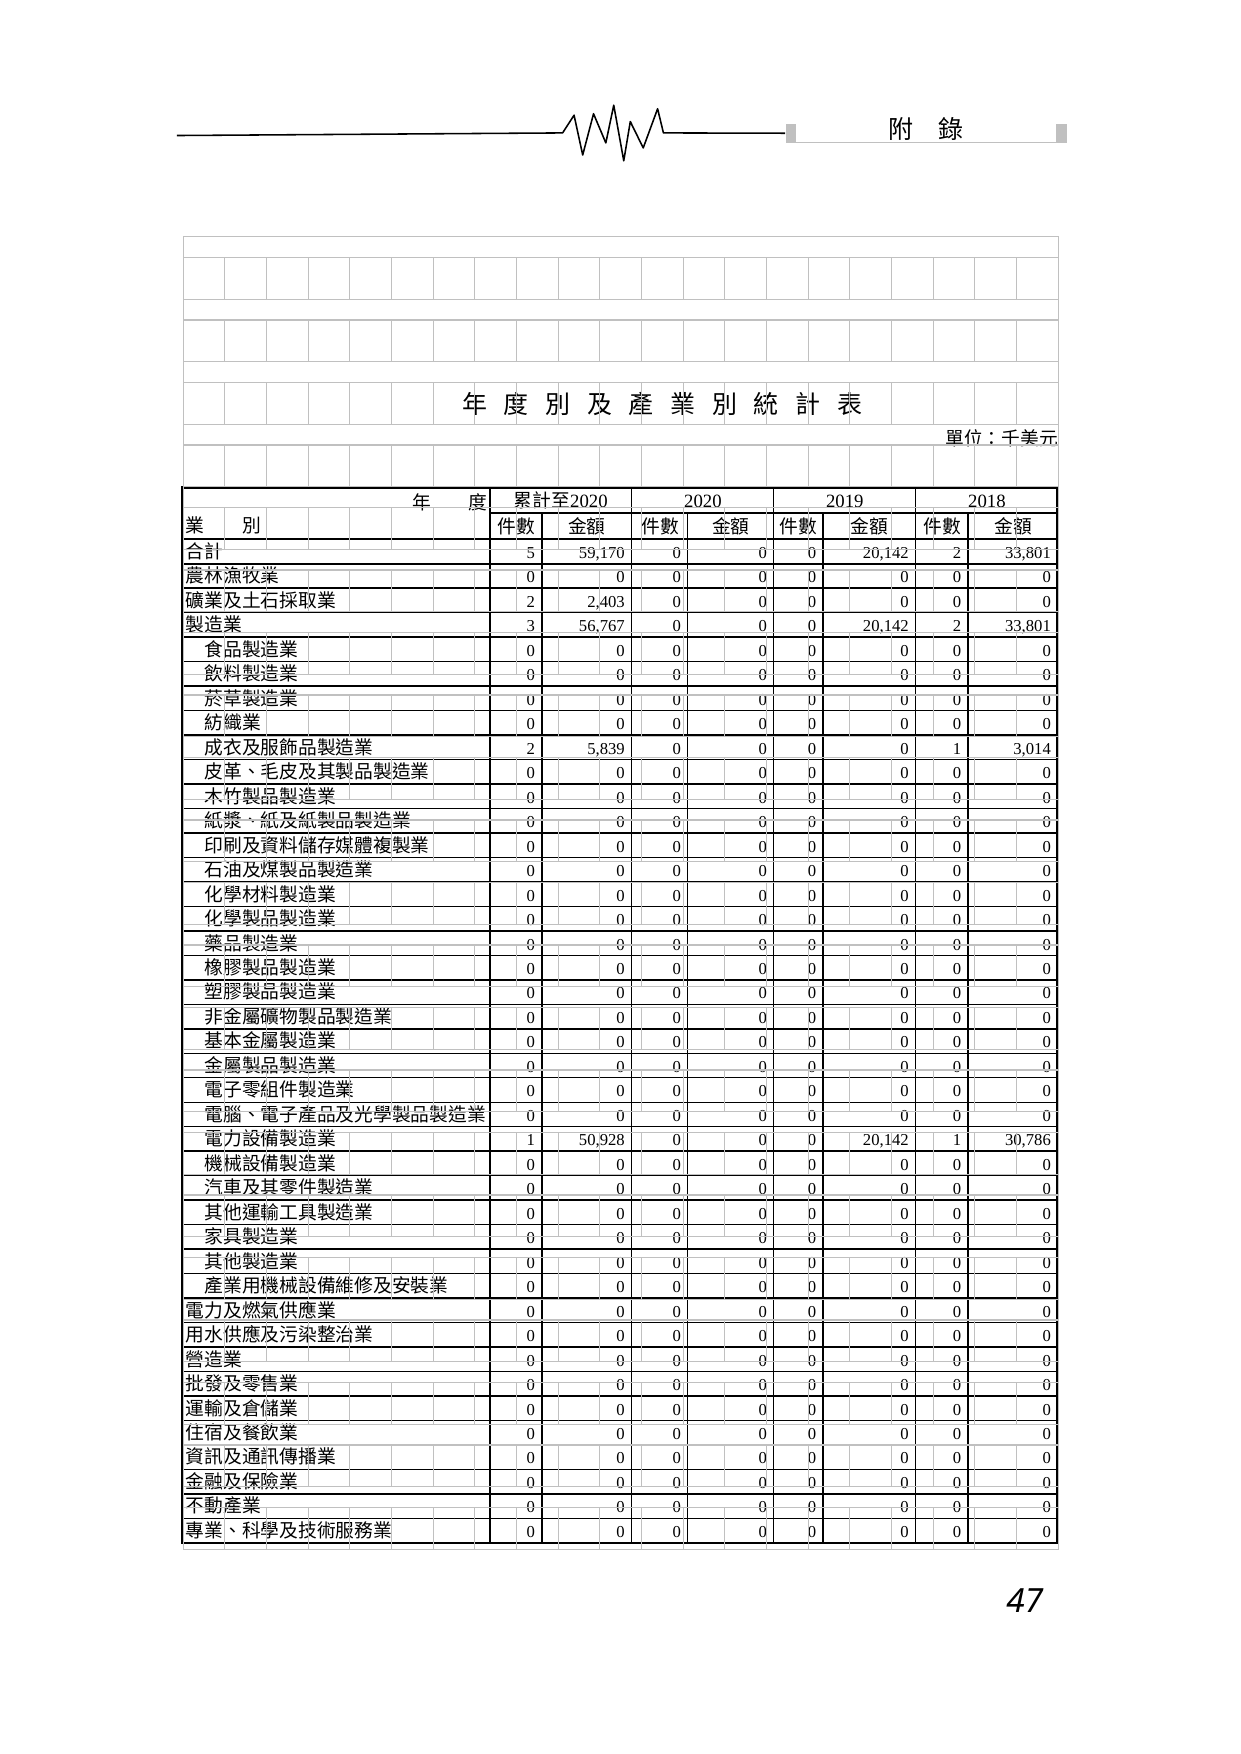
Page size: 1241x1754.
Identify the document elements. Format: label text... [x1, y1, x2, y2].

table_cell [975, 589, 1016, 611]
table_cell [850, 1030, 891, 1049]
table_cell 0 [600, 1519, 631, 1542]
table_cell 件數 [809, 514, 822, 538]
table_cell 0 [543, 1300, 631, 1319]
table_cell [824, 907, 849, 924]
table_cell 批發及零售業 [225, 1383, 266, 1395]
table_cell [850, 1201, 891, 1224]
table_cell [559, 1078, 599, 1101]
table_cell 住宿及餐飲業 [184, 1425, 489, 1444]
table_cell 電腦、電子產品及光學製品製造業 [184, 1112, 489, 1126]
table_cell 0 [632, 1508, 641, 1517]
table_cell [491, 1133, 516, 1150]
table_cell 合計 [350, 540, 391, 549]
table_cell 化學材料製造業 [309, 883, 349, 906]
table_cell 資訊及通訊傳播業 [392, 1446, 433, 1468]
table_cell 電子零組件製造業 [434, 1078, 474, 1101]
table_cell 0 [916, 1425, 967, 1444]
text 年度別及產業別統計表 [975, 383, 1016, 424]
table_cell [688, 1133, 724, 1150]
table_cell [969, 907, 974, 924]
table_cell 電力及燃氣供應業 [184, 1300, 489, 1319]
table_cell 0 [517, 696, 541, 710]
table_cell 資訊及通訊傳播業 [267, 1446, 308, 1468]
table_cell 汽車及其零件製造業 [184, 1176, 489, 1194]
table_cell 塑膠製品製造業 [184, 987, 489, 1003]
table_cell [543, 956, 558, 979]
table_cell 專業、科學及技術服務業 [350, 1519, 391, 1542]
table_cell 0 [975, 821, 1016, 832]
table_cell 0 [809, 1008, 822, 1028]
table_cell [491, 1250, 541, 1257]
table_cell 33,801 [969, 613, 1056, 632]
table_cell 0 [774, 987, 822, 1003]
table_cell 0 [725, 1078, 766, 1101]
table_cell 0 [934, 662, 967, 674]
table_cell [688, 925, 773, 930]
table_cell [632, 1397, 641, 1419]
table_cell [969, 1446, 974, 1468]
text 年度別及產業別統計表 [184, 383, 224, 424]
table_cell 0 [934, 1323, 967, 1346]
table_cell 0 [632, 675, 687, 685]
table_cell 用水供應及污染整治業 [475, 1323, 489, 1346]
table_cell 0 [491, 675, 541, 685]
table_cell 非金屬礦物製品製造業 [392, 1008, 433, 1028]
table_cell 0 [632, 662, 641, 674]
table_cell 電腦、電子產品及光學製品製造業 [267, 1103, 308, 1111]
table_cell [559, 1030, 599, 1049]
table_cell 0 [725, 1446, 766, 1468]
table_cell 0 [916, 821, 933, 832]
table_cell 0 [688, 862, 773, 881]
table_cell [975, 1152, 1016, 1174]
table_cell 0 [1017, 1071, 1056, 1077]
table_cell [824, 696, 849, 710]
table_cell 0 [642, 1519, 683, 1542]
table_cell 藥品製造業 [184, 932, 489, 944]
table_cell 農林漁牧業 [184, 565, 489, 569]
table_cell 0 [975, 1508, 1016, 1517]
table_cell 紡織業 [350, 711, 391, 734]
table_cell 印刷及資料儲存媒體複製業 [475, 834, 489, 857]
table_cell 機械設備製造業 [267, 1152, 308, 1174]
table_cell 0 [809, 946, 822, 954]
table_cell [824, 1008, 849, 1028]
table_cell 0 [916, 1300, 967, 1319]
table_cell [916, 1201, 933, 1224]
table_cell 0 [916, 1372, 967, 1382]
table_cell [774, 638, 808, 661]
table_cell 0 [1017, 1383, 1056, 1395]
table_cell 飲料製造業 [184, 675, 489, 685]
table_cell [850, 1078, 891, 1101]
table_cell [916, 1030, 933, 1049]
table_cell 0 [543, 1237, 631, 1248]
table_cell 0 [916, 932, 967, 944]
table_cell 0 [543, 785, 558, 799]
table_cell 金融及保險業 [392, 1470, 433, 1486]
table_cell 菸草製造業 [434, 696, 474, 710]
table_cell [975, 907, 1016, 924]
text 年度別及產業別統計表 [350, 383, 391, 424]
table_cell 0 [916, 675, 967, 685]
table_cell [774, 981, 808, 986]
table_cell 0 [774, 1112, 822, 1126]
table_cell 皮革、毛皮及其製品製造業 [434, 760, 474, 783]
table_cell 0 [892, 662, 915, 674]
table_cell [491, 907, 516, 924]
table_cell 0 [642, 1078, 683, 1101]
table_cell 運輸及倉儲業 [434, 1397, 474, 1419]
table_cell 家具製造業 [184, 1225, 224, 1236]
table_cell [688, 760, 724, 783]
table_cell 0 [809, 834, 822, 857]
table_cell 農林漁牧業 [392, 571, 433, 587]
table_cell 0 [517, 1470, 541, 1486]
table_cell 木竹製品製造業 [309, 785, 349, 799]
table_cell 金額 [767, 514, 773, 538]
table_cell 礦業及土石採取業 [475, 589, 489, 611]
table_cell [632, 1250, 687, 1257]
table_cell 家具製造業 [434, 1225, 474, 1236]
table_cell 0 [892, 589, 915, 611]
table_cell 非金屬礦物製品製造業 [475, 1008, 489, 1028]
table_cell 礦業及土石採取業 [392, 589, 433, 611]
table_cell 0 [543, 1470, 558, 1486]
table_cell 礦業及土石採取業 [309, 589, 349, 611]
table_cell [543, 1008, 558, 1028]
table_cell 金額 [850, 514, 891, 538]
table_cell 電子零組件製造業 [225, 1078, 266, 1101]
table_cell [975, 1446, 1016, 1468]
table_cell 0 [969, 785, 974, 799]
table_cell 0 [632, 1487, 687, 1493]
table_header 年 度 業 別 [350, 508, 391, 538]
table_cell 0 [632, 932, 687, 944]
table_cell 0 [491, 1425, 541, 1444]
table_cell [392, 981, 433, 986]
table_cell [559, 981, 599, 986]
table_cell 橡膠製品製造業 [350, 956, 391, 979]
table_cell 0 [725, 1397, 766, 1419]
table_cell [559, 1152, 599, 1174]
table_cell 0 [642, 540, 683, 549]
table_cell [767, 1274, 773, 1297]
table_cell 營造業 [309, 1348, 349, 1361]
text 年度別及產業別統計表 [184, 362, 1058, 382]
table_cell [850, 589, 891, 611]
table_cell 0 [969, 1112, 1056, 1126]
text [809, 446, 849, 451]
table_cell 件數 [774, 514, 808, 538]
table_cell [688, 1008, 724, 1028]
table_cell 0 [688, 1054, 773, 1069]
table_cell 0 [543, 1495, 631, 1507]
table_cell 合計 [434, 540, 474, 549]
table_cell 金融及保險業 [267, 1470, 308, 1486]
table_cell 電腦、電子產品及光學製品製造業 [434, 1103, 474, 1111]
table_cell 0 [1017, 711, 1056, 734]
table_cell 0 [809, 1397, 822, 1419]
table_cell 0 [824, 1487, 915, 1493]
table_cell 藥品製造業 [392, 946, 433, 954]
table_cell 木竹製品製造業 [184, 800, 489, 808]
table_cell 0 [969, 1348, 974, 1361]
table_cell 0 [642, 711, 683, 734]
text 年度別及產業別統計表 [684, 383, 724, 424]
table_cell 33,801 [1017, 540, 1056, 549]
table_cell 0 [688, 1300, 773, 1319]
table_cell 0 [543, 1383, 558, 1395]
table_cell [975, 981, 1016, 986]
table_cell 化學材料製造業 [475, 883, 489, 906]
table_cell 菸草製造業 [392, 696, 433, 710]
table_cell 0 [809, 1508, 822, 1517]
table_cell 營造業 [434, 1348, 474, 1361]
table_cell 30,786 [975, 1133, 1016, 1150]
table_cell 0 [688, 1176, 773, 1194]
table_cell [767, 589, 773, 611]
text 年度別及產業別統計表 [600, 383, 641, 424]
table_cell 0 [809, 1446, 822, 1468]
table_cell 電力設備製造業 [475, 1133, 489, 1150]
table_cell 0 [824, 1112, 915, 1126]
table_cell 電力設備製造業 [267, 1133, 308, 1150]
table_cell 電腦、電子產品及光學製品製造業 [184, 1103, 224, 1111]
table_cell 產業用機械設備維修及安裝業 [434, 1274, 474, 1297]
table_cell [975, 711, 1016, 734]
table_cell [767, 1397, 773, 1419]
table_cell [767, 1030, 773, 1049]
table_cell [559, 834, 599, 857]
table_cell [688, 907, 724, 924]
table_cell 0 [809, 696, 822, 710]
table_cell [916, 1519, 933, 1542]
table_cell 0 [688, 675, 773, 685]
table_cell 紙漿、紙及紙製品製造業 [309, 821, 349, 832]
table_cell [491, 638, 516, 661]
table_cell 產業用機械設備維修及安裝業 [350, 1274, 391, 1297]
table_cell 專業、科學及技術服務業 [309, 1519, 349, 1542]
table_cell 非金屬礦物製品製造業 [267, 1008, 308, 1028]
table_cell 0 [725, 1348, 766, 1361]
table_cell [632, 1519, 641, 1542]
table_cell [969, 1519, 974, 1542]
table_cell 20,142 [824, 1127, 915, 1132]
table_cell 0 [1017, 1470, 1056, 1486]
table_cell [824, 1274, 849, 1297]
table_cell 專業、科學及技術服務業 [225, 1519, 266, 1542]
table_cell 0 [767, 1383, 773, 1395]
table_cell 30,786 [969, 1127, 1056, 1132]
table_cell 0 [725, 956, 766, 979]
table_cell 0 [491, 1348, 516, 1361]
table_cell 0 [774, 932, 822, 944]
table_cell 批發及零售業 [184, 1372, 489, 1382]
table_cell 專業、科學及技術服務業 [434, 1519, 474, 1542]
table_cell 0 [543, 1176, 631, 1194]
table_cell 0 [600, 1446, 631, 1468]
table_cell 0 [688, 1372, 773, 1382]
table_cell 0 [1017, 1225, 1056, 1236]
table_cell 0 [491, 1071, 516, 1077]
table_cell 20,142 [892, 1133, 915, 1150]
table_cell 家具製造業 [309, 1225, 349, 1236]
table_cell 0 [688, 821, 724, 832]
table_cell 0 [559, 1071, 599, 1077]
table_cell 0 [491, 862, 541, 881]
table_cell [975, 883, 1016, 906]
table_cell 藥品製造業 [184, 946, 224, 954]
text [475, 446, 516, 451]
table_cell 0 [1017, 1274, 1056, 1297]
table_cell 0 [892, 1470, 915, 1486]
table_cell 專業、科學及技術服務業 [267, 1519, 308, 1542]
table_cell 0 [824, 1372, 915, 1382]
table_cell 0 [774, 1237, 822, 1248]
table_cell 0 [688, 1225, 724, 1236]
table_cell 0 [559, 662, 599, 674]
table_cell [688, 1078, 724, 1101]
table_cell 電腦、電子產品及光學製品製造業 [309, 1103, 349, 1111]
table_cell 0 [767, 540, 773, 549]
table_cell 0 [725, 1258, 766, 1273]
text [184, 446, 224, 451]
table_cell [491, 834, 516, 857]
table_cell 0 [809, 1258, 822, 1273]
table_cell 專業、科學及技術服務業 [184, 1519, 224, 1542]
table_cell [767, 760, 773, 783]
table_cell 0 [1017, 1201, 1056, 1224]
table_cell 0 [725, 696, 766, 710]
table_cell [767, 696, 773, 710]
table_cell 其他製造業 [184, 1250, 489, 1257]
table_cell 0 [517, 1258, 541, 1273]
table_cell 0 [1017, 1008, 1056, 1028]
table_cell 0 [934, 785, 967, 799]
table_cell 基本金屬製造業 [184, 1030, 224, 1049]
table_cell [850, 1258, 891, 1273]
table_cell [774, 1201, 808, 1224]
table_cell [892, 514, 915, 538]
table_cell 0 [934, 711, 967, 734]
table_cell [632, 1133, 641, 1150]
table_cell [688, 1274, 724, 1297]
table_cell 化學製品製造業 [392, 907, 433, 924]
table_cell 0 [688, 1487, 773, 1493]
table_cell 化學製品製造業 [434, 907, 474, 924]
table_cell 0 [934, 946, 967, 954]
table_cell [309, 1071, 349, 1077]
table_cell 0 [688, 1508, 724, 1517]
table_cell 礦業及土石採取業 [350, 589, 391, 611]
table_cell 0 [774, 613, 822, 632]
table_cell [916, 834, 933, 857]
table_cell [543, 981, 558, 986]
table_cell [491, 883, 516, 906]
table_cell [225, 981, 266, 986]
table_cell 0 [642, 1348, 683, 1361]
table_cell 0 [809, 571, 822, 587]
table_cell [824, 760, 849, 783]
table_cell 0 [767, 1225, 773, 1236]
table_cell 0 [809, 760, 822, 783]
table_cell 專業、科學及技術服務業 [392, 1519, 433, 1542]
table_cell [774, 1250, 822, 1257]
table_cell [600, 981, 631, 986]
table_cell 0 [517, 883, 541, 906]
table_cell 0 [850, 1103, 891, 1111]
table_cell 0 [725, 1508, 766, 1517]
text [267, 446, 308, 451]
table_cell [559, 1323, 599, 1346]
table_cell [543, 1274, 558, 1297]
table_cell 0 [517, 1348, 541, 1361]
table_cell 0 [1017, 834, 1056, 857]
table_cell [559, 711, 599, 734]
table_cell 0 [600, 1152, 631, 1174]
table_cell 3 [491, 613, 541, 632]
table_cell 紙漿、紙及紙製品製造業 [267, 821, 308, 832]
table_cell [350, 981, 391, 986]
text 年度別及產業別統計表 [267, 383, 308, 424]
table_cell 電子零組件製造業 [309, 1078, 349, 1101]
table_cell 0 [934, 1397, 967, 1419]
table_cell 運輸及倉儲業 [267, 1397, 308, 1419]
table_cell 產業用機械設備維修及安裝業 [475, 1274, 489, 1297]
table_cell 0 [809, 956, 822, 979]
table_cell 0 [774, 1348, 808, 1361]
table_cell 0 [642, 1397, 683, 1419]
table_cell 0 [892, 907, 915, 924]
table_cell 0 [774, 1054, 822, 1069]
table_cell 1 [916, 737, 967, 757]
table_cell 0 [934, 760, 967, 783]
table_cell 0 [632, 1348, 641, 1361]
table_cell 0 [767, 1508, 773, 1517]
table_cell 0 [725, 1225, 766, 1236]
table_cell 0 [809, 1152, 822, 1174]
table_cell 化學製品製造業 [184, 907, 224, 924]
table_cell 紙漿、紙及紙製品製造業 [434, 821, 474, 832]
table_cell 0 [969, 1362, 1056, 1371]
table_cell 0 [824, 987, 915, 1003]
table_cell 製造業 [184, 613, 489, 632]
table_cell 化學材料製造業 [350, 883, 391, 906]
table_cell 0 [1017, 946, 1056, 954]
table_cell [824, 571, 849, 587]
table_cell 0 [642, 1225, 683, 1236]
table_cell 0 [600, 760, 631, 783]
table_cell 0 [725, 1519, 766, 1542]
table_cell 0 [642, 907, 683, 924]
table_cell 0 [809, 1201, 822, 1224]
table_cell [559, 883, 599, 906]
table_cell 0 [632, 550, 687, 563]
table_cell 0 [774, 785, 808, 799]
table_cell 化學製品製造業 [225, 907, 266, 924]
table_cell 0 [824, 675, 915, 685]
table_cell 5 [517, 540, 541, 549]
table_cell 0 [824, 1225, 849, 1236]
table_cell [774, 1030, 808, 1049]
table_cell 0 [642, 1508, 683, 1517]
table_cell 0 [934, 1508, 967, 1517]
table_cell 0 [600, 1348, 631, 1361]
text 年度別及產業別統計表 [809, 383, 849, 424]
table_cell 基本金屬製造業 [309, 1030, 349, 1049]
table_cell 運輸及倉儲業 [225, 1397, 266, 1419]
table_cell [688, 956, 724, 979]
table_cell [688, 687, 773, 694]
table_cell 0 [517, 1519, 541, 1542]
table_cell [969, 1030, 974, 1049]
table_cell [559, 1258, 599, 1273]
table_cell 0 [1017, 589, 1056, 611]
table_cell [824, 687, 915, 694]
table_cell [975, 1519, 1016, 1542]
table_cell 0 [725, 638, 766, 661]
table_cell 紡織業 [392, 711, 433, 734]
text [517, 446, 558, 451]
table_cell 0 [824, 862, 915, 881]
table_cell 0 [824, 1425, 915, 1444]
table_cell [774, 1152, 808, 1174]
table_cell [975, 1258, 1016, 1273]
table_cell 0 [491, 1237, 541, 1248]
table_cell [975, 1274, 1016, 1297]
table_cell [975, 1008, 1016, 1028]
table_cell [850, 1152, 891, 1174]
table_cell 0 [892, 696, 915, 710]
table_cell 0 [642, 1133, 683, 1150]
table_cell [543, 1030, 558, 1049]
text [1017, 446, 1058, 451]
table_cell 0 [517, 1201, 541, 1224]
table_cell 飲料製造業 [434, 662, 474, 674]
table_cell [824, 638, 849, 661]
table_cell [688, 1030, 724, 1049]
table_cell 電力設備製造業 [392, 1133, 433, 1150]
table_cell 0 [600, 662, 631, 674]
table_cell [559, 1008, 599, 1028]
table_cell 0 [688, 662, 724, 674]
table_header 年 度 業 別 [184, 508, 224, 538]
table_cell 0 [642, 1383, 683, 1395]
table_cell [688, 1397, 724, 1419]
table_cell 機械設備製造業 [392, 1152, 433, 1174]
text [600, 446, 641, 451]
table_cell 0 [774, 946, 808, 954]
table_cell 0 [725, 1274, 766, 1297]
table_cell 合計 [225, 540, 266, 549]
table_cell 非金屬礦物製品製造業 [309, 1008, 349, 1028]
table_cell 0 [632, 800, 687, 808]
table_cell 橡膠製品製造業 [392, 956, 433, 979]
table_cell [969, 1201, 974, 1224]
table_cell 0 [688, 550, 773, 563]
table_cell 0 [600, 1030, 631, 1049]
table_cell 0 [688, 737, 773, 757]
table_cell 0 [725, 1470, 766, 1486]
table_cell [184, 1071, 224, 1077]
table_cell 0 [934, 1383, 967, 1395]
table_cell 食品製造業 [350, 638, 391, 661]
table_cell 0 [774, 662, 808, 674]
table_cell 0 [916, 1225, 933, 1236]
table_cell 飲料製造業 [309, 662, 349, 674]
table_cell 電腦、電子產品及光學製品製造業 [225, 1103, 266, 1111]
table_cell 0 [491, 662, 516, 674]
table_cell 59,170 [543, 540, 558, 549]
table_cell 0 [600, 1078, 631, 1101]
table_cell 不動產業 [309, 1508, 349, 1517]
table_cell 0 [774, 675, 822, 685]
table_cell 印刷及資料儲存媒體複製業 [434, 834, 474, 857]
table_cell 金融及保險業 [434, 1470, 474, 1486]
table_cell [392, 1071, 433, 1077]
table_cell [491, 760, 516, 783]
table_cell [916, 981, 933, 986]
table_cell 批發及零售業 [350, 1383, 391, 1395]
table_cell 0 [892, 1348, 915, 1361]
table_header [975, 508, 1016, 512]
table_cell 家具製造業 [225, 1225, 266, 1236]
table_cell 農林漁牧業 [434, 571, 474, 587]
table_cell 合計 [475, 540, 489, 549]
table_cell 0 [809, 1071, 822, 1077]
table_cell 0 [543, 1425, 631, 1444]
table_cell 20,142 [850, 540, 891, 549]
table_cell 化學製品製造業 [475, 907, 489, 924]
table_cell 不動產業 [475, 1508, 489, 1517]
table_cell [969, 711, 974, 734]
table_cell 0 [632, 785, 641, 799]
table_header [725, 508, 766, 512]
table_cell 0 [969, 987, 1056, 1003]
table_cell 0 [892, 1397, 915, 1419]
table_cell 0 [632, 1112, 687, 1126]
table_cell [632, 514, 641, 538]
table_cell [774, 571, 808, 587]
table_cell 0 [517, 1397, 541, 1419]
table_cell 0 [543, 1103, 558, 1111]
table_cell 0 [1017, 1519, 1056, 1542]
table_cell 0 [934, 1258, 967, 1273]
table_cell 其他製造業 [434, 1258, 474, 1273]
table_cell 家具製造業 [475, 1225, 489, 1236]
table_cell 不動產業 [392, 1508, 433, 1517]
table_cell [824, 1250, 915, 1257]
table_cell 0 [688, 809, 773, 819]
table_cell 0 [969, 932, 1056, 944]
table_cell [632, 1127, 687, 1132]
table_cell 件數 [517, 514, 541, 538]
table_cell 0 [491, 1487, 541, 1493]
table_cell 0 [600, 711, 631, 734]
table_cell 不動產業 [434, 1508, 474, 1517]
table_cell 0 [725, 571, 766, 587]
table_cell [1017, 981, 1056, 986]
table_cell 0 [916, 809, 967, 819]
table_cell 59,170 [559, 540, 599, 549]
table_cell [824, 1201, 849, 1224]
table_cell [767, 711, 773, 734]
text [975, 446, 1016, 451]
table_cell [774, 907, 808, 924]
table_cell [774, 760, 808, 783]
table_cell 橡膠製品製造業 [225, 956, 266, 979]
text [767, 446, 808, 451]
table_cell 電子零組件製造業 [392, 1078, 433, 1101]
table_cell 機械設備製造業 [350, 1152, 391, 1174]
text 年度別及產業別統計表 [642, 383, 683, 424]
table_cell 0 [725, 1133, 766, 1150]
table_header [559, 508, 599, 512]
table_cell 非金屬礦物製品製造業 [434, 1008, 474, 1028]
table_cell 0 [632, 946, 641, 954]
table_cell 50,928 [600, 1133, 631, 1150]
table_cell [916, 1323, 933, 1346]
table_cell 0 [688, 1470, 724, 1486]
table_cell 0 [969, 946, 974, 954]
table_cell 金額 [969, 514, 974, 538]
table_cell 0 [824, 1508, 849, 1517]
table_cell [916, 883, 933, 906]
table_cell 2 [916, 613, 967, 632]
table_cell [916, 956, 933, 979]
table_cell 0 [642, 1071, 683, 1077]
table_cell 0 [809, 711, 822, 734]
table_cell [767, 638, 773, 661]
table_cell 0 [916, 1362, 967, 1371]
table_cell 0 [934, 1348, 967, 1361]
table_cell 0 [642, 662, 683, 674]
table_cell 59,170 [543, 550, 631, 563]
table_cell 0 [969, 1054, 1056, 1069]
table_cell 0 [517, 1446, 541, 1468]
table_cell 0 [491, 821, 516, 832]
table_cell 0 [892, 711, 915, 734]
table_cell [491, 1030, 516, 1049]
table_cell 0 [809, 1274, 822, 1297]
table_cell [543, 638, 558, 661]
table_cell 基本金屬製造業 [350, 1030, 391, 1049]
table_cell [916, 1397, 933, 1419]
table_cell 基本金屬製造業 [392, 1030, 433, 1049]
table_cell 0 [767, 1348, 773, 1361]
table_cell [850, 1519, 891, 1542]
table_cell 金額 [559, 514, 599, 538]
table_cell [975, 696, 1016, 710]
table_cell 金融及保險業 [184, 1487, 489, 1493]
table_header [809, 508, 849, 512]
table_cell [688, 981, 724, 986]
table_cell [969, 883, 974, 906]
table_cell 0 [1017, 1152, 1056, 1174]
table_cell 2 [934, 540, 967, 549]
table_cell 0 [1017, 907, 1056, 924]
table_cell [767, 1446, 773, 1468]
table_cell 0 [725, 1008, 766, 1028]
table_cell [850, 1446, 891, 1468]
table_cell 0 [543, 1362, 631, 1371]
table_cell 0 [809, 1225, 822, 1236]
table_cell 0 [892, 571, 915, 587]
table_cell [632, 760, 641, 783]
table_cell [916, 638, 933, 661]
table_cell [543, 1397, 558, 1419]
table_cell 石油及煤製品製造業 [184, 862, 489, 881]
table_cell 2 [916, 540, 933, 549]
table_cell 0 [725, 1071, 766, 1077]
table_header 年 度 業 別 [225, 508, 266, 538]
table_cell 0 [517, 711, 541, 734]
table_cell 合計 [184, 550, 489, 563]
table_cell 3,014 [969, 737, 1056, 757]
table_cell 0 [543, 675, 631, 685]
table_cell 木竹製品製造業 [350, 785, 391, 799]
table_cell 0 [688, 613, 773, 632]
table_cell 0 [600, 696, 631, 710]
table_cell 0 [1017, 1397, 1056, 1419]
table_cell 農林漁牧業 [309, 571, 349, 587]
table_cell 菸草製造業 [350, 696, 391, 710]
table_cell 0 [774, 800, 822, 808]
text 年度別及產業別統計表 [434, 383, 474, 424]
table_cell 0 [491, 1176, 541, 1194]
table_cell 0 [632, 1300, 687, 1319]
table_cell [632, 1078, 641, 1101]
table_cell 0 [632, 1495, 687, 1507]
table_cell [688, 1323, 724, 1346]
table_cell 0 [725, 589, 766, 611]
table_cell 0 [543, 1372, 631, 1382]
table_cell [632, 687, 687, 694]
table_cell 其他運輸工具製造業 [225, 1201, 266, 1224]
table_cell [688, 1127, 773, 1132]
table_cell 0 [642, 1274, 683, 1297]
table_cell 0 [824, 662, 849, 674]
text [392, 446, 433, 451]
table_cell 0 [632, 862, 687, 881]
table_cell [267, 981, 308, 986]
table_cell [824, 883, 849, 906]
table_cell 飲料製造業 [225, 662, 266, 674]
table_cell 0 [642, 696, 683, 710]
table_cell [767, 834, 773, 857]
table_cell 批發及零售業 [267, 1383, 308, 1395]
table_cell 化學材料製造業 [392, 883, 433, 906]
table_cell 金額 [725, 514, 766, 538]
table_cell 20,142 [892, 540, 915, 549]
table_cell 0 [774, 540, 808, 549]
table_cell [916, 1133, 933, 1150]
table_cell 0 [491, 1383, 516, 1395]
table_cell 0 [632, 821, 641, 832]
table_cell 金融及保險業 [309, 1470, 349, 1486]
table_cell 電腦、電子產品及光學製品製造業 [392, 1103, 433, 1111]
table_cell [543, 1446, 558, 1468]
table_cell 0 [774, 821, 808, 832]
table_cell [688, 571, 724, 587]
table_cell [632, 1201, 641, 1224]
table_cell 批發及零售業 [184, 1383, 224, 1395]
table_cell [491, 696, 516, 710]
table_cell 成衣及服飾品製造業 [184, 737, 489, 757]
table_cell 0 [916, 1176, 967, 1194]
table_cell [491, 956, 516, 979]
text 年度別及產業別統計表 [517, 383, 558, 424]
table_cell 0 [517, 1030, 541, 1049]
table_cell [767, 1323, 773, 1346]
table_cell 0 [934, 571, 967, 587]
text 年度別及產業別統計表 [392, 383, 433, 424]
table_cell [892, 981, 915, 986]
table_cell 0 [517, 1152, 541, 1174]
table_cell 0 [543, 946, 558, 954]
table_cell [916, 589, 933, 611]
table_cell 0 [688, 785, 724, 799]
table_cell 紡織業 [309, 711, 349, 734]
table_cell 用水供應及污染整治業 [350, 1323, 391, 1346]
table_cell [969, 760, 974, 783]
table_cell 化學材料製造業 [267, 883, 308, 906]
table_cell 0 [517, 821, 541, 832]
table_cell [916, 1250, 967, 1257]
table_cell 0 [491, 785, 516, 799]
table_cell 運輸及倉儲業 [475, 1397, 489, 1419]
table_cell 0 [934, 1071, 967, 1077]
table_cell 0 [725, 946, 766, 954]
table_cell [774, 1258, 808, 1273]
table_cell 0 [559, 1348, 599, 1361]
table_cell 機械設備製造業 [434, 1152, 474, 1174]
table_cell [975, 638, 1016, 661]
table_cell 合計 [184, 540, 224, 549]
table_cell [688, 834, 724, 857]
table_cell 0 [600, 1225, 631, 1236]
table_cell 0 [543, 809, 631, 819]
table_cell 藥品製造業 [434, 946, 474, 954]
table_cell 0 [850, 1071, 891, 1077]
table_cell 0 [491, 1495, 541, 1507]
table_cell [824, 956, 849, 979]
table_cell 木竹製品製造業 [475, 785, 489, 799]
table_cell 0 [642, 1470, 683, 1486]
table_cell 0 [892, 1071, 915, 1077]
table_cell 0 [632, 1372, 687, 1382]
table_cell 基本金屬製造業 [225, 1030, 266, 1049]
table_cell 木竹製品製造業 [184, 785, 224, 799]
table_cell 0 [916, 785, 933, 799]
table_cell 0 [824, 1071, 849, 1077]
table_cell [767, 907, 773, 924]
table_cell 0 [824, 1176, 915, 1194]
table_cell 0 [725, 1103, 766, 1111]
table_cell 0 [517, 1071, 541, 1077]
table_cell [688, 1446, 724, 1468]
table_cell 0 [688, 540, 724, 549]
table_cell 產業用機械設備維修及安裝業 [225, 1274, 266, 1297]
table_cell 0 [559, 1103, 599, 1111]
table_cell [688, 1258, 724, 1273]
table_cell 0 [543, 987, 631, 1003]
table_cell 0 [892, 1274, 915, 1297]
table_cell 0 [916, 946, 933, 954]
table_header [642, 508, 683, 512]
table_cell 2,403 [559, 589, 599, 611]
text [309, 446, 349, 451]
table_cell 56,767 [543, 613, 631, 632]
table_cell 印刷及資料儲存媒體複製業 [309, 834, 349, 857]
table_cell 金額 [1017, 514, 1056, 538]
table_cell 0 [491, 1103, 516, 1111]
table_cell 0 [824, 1054, 915, 1069]
table_cell [767, 1152, 773, 1174]
table_cell 0 [850, 1383, 891, 1395]
table_cell [767, 956, 773, 979]
table_cell [688, 565, 773, 569]
table_cell [850, 760, 891, 783]
table_cell 橡膠製品製造業 [267, 956, 308, 979]
table_cell 0 [725, 1030, 766, 1049]
table_cell 0 [642, 1446, 683, 1468]
table_cell [824, 589, 849, 611]
table_cell 0 [517, 785, 541, 799]
table_cell 橡膠製品製造業 [434, 956, 474, 979]
table_cell [543, 687, 631, 694]
table_header [517, 508, 558, 512]
table_cell 0 [809, 1078, 822, 1101]
text 年度別及產業別統計表 [934, 383, 974, 424]
table_cell 用水供應及污染整治業 [184, 1323, 224, 1346]
table_cell 農林漁牧業 [225, 571, 266, 587]
table_cell 電力設備製造業 [184, 1133, 224, 1150]
table_cell 0 [543, 1348, 558, 1361]
table_cell 資訊及通訊傳播業 [184, 1446, 224, 1468]
table_cell 0 [491, 1054, 541, 1069]
table_cell [632, 883, 641, 906]
table_cell 0 [642, 821, 683, 832]
table_cell [491, 711, 516, 734]
table_header [850, 508, 891, 512]
table_cell 0 [642, 1008, 683, 1028]
table_header 2020 [632, 489, 773, 507]
table_header [934, 508, 974, 512]
table_cell 0 [600, 907, 631, 924]
table_cell [632, 571, 641, 587]
table_cell [632, 981, 641, 986]
table_cell 0 [1017, 1258, 1056, 1273]
table_cell 0 [916, 1487, 967, 1493]
table_cell [969, 1008, 974, 1028]
table_cell 菸草製造業 [309, 696, 349, 710]
table_cell 0 [491, 1508, 516, 1517]
table_cell 0 [688, 1112, 773, 1126]
table_cell 0 [824, 1237, 915, 1248]
table_cell 0 [600, 1201, 631, 1224]
table_cell 0 [824, 1103, 849, 1111]
table_cell [969, 1250, 1056, 1257]
table_cell 0 [543, 1071, 558, 1077]
table_cell 皮革、毛皮及其製品製造業 [309, 760, 349, 783]
table_cell 0 [934, 696, 967, 710]
table_cell 木竹製品製造業 [392, 785, 433, 799]
table_cell [491, 1078, 516, 1101]
table_header 累計至2020 [491, 489, 631, 507]
table_cell 0 [632, 540, 641, 549]
table_cell [632, 638, 641, 661]
text 年度別及產業別統計表 [725, 383, 766, 424]
table_cell 0 [600, 1274, 631, 1297]
table_cell 0 [824, 1348, 849, 1361]
table_cell [916, 571, 933, 587]
table_cell 紡織業 [434, 711, 474, 734]
table_cell 0 [824, 737, 915, 757]
table_cell 0 [725, 834, 766, 857]
table_cell [850, 907, 891, 924]
table_cell 批發及零售業 [434, 1383, 474, 1395]
table_cell 0 [559, 1383, 599, 1395]
table_cell 0 [824, 1470, 849, 1486]
table_cell 家具製造業 [184, 1237, 489, 1248]
table_cell [975, 834, 1016, 857]
table_cell [850, 711, 891, 734]
table_cell 紙漿、紙及紙製品製造業 [350, 821, 391, 832]
table_cell 其他製造業 [392, 1258, 433, 1273]
table_cell [559, 1274, 599, 1297]
table_cell 0 [725, 760, 766, 783]
table_cell 0 [491, 1470, 516, 1486]
table_cell 0 [642, 760, 683, 783]
table_cell 0 [916, 800, 967, 808]
table_cell 0 [916, 1348, 933, 1361]
table_cell [725, 981, 766, 986]
table_cell 0 [975, 1103, 1016, 1111]
table_cell 電力設備製造業 [184, 1127, 489, 1132]
table_cell 合計 [267, 540, 308, 549]
table_cell 0 [916, 1071, 933, 1077]
table_cell [559, 956, 599, 979]
table_cell 0 [688, 1103, 724, 1111]
table_cell 皮革、毛皮及其製品製造業 [184, 760, 224, 783]
table_cell 0 [934, 821, 967, 832]
table_cell 基本金屬製造業 [267, 1030, 308, 1049]
table_cell 0 [767, 946, 773, 954]
table_cell 0 [934, 1446, 967, 1468]
table_cell 0 [491, 809, 541, 819]
text 年度別及產業別統計表 [1017, 383, 1058, 424]
table_cell 合計 [309, 540, 349, 549]
table_cell 50,928 [559, 1133, 599, 1150]
table_cell 2 [491, 737, 541, 757]
table_cell 0 [725, 711, 766, 734]
table_cell 資訊及通訊傳播業 [225, 1446, 266, 1468]
table_cell 0 [934, 1470, 967, 1486]
table_header [774, 508, 808, 512]
table_cell [969, 565, 1056, 569]
table_cell 0 [725, 540, 766, 549]
table_cell [916, 1446, 933, 1468]
table_cell [559, 638, 599, 661]
table_cell 0 [1017, 883, 1056, 906]
table_cell 0 [774, 1176, 822, 1194]
table_cell 0 [850, 821, 891, 832]
table_cell 0 [600, 1258, 631, 1273]
table_cell [824, 514, 849, 538]
table_cell 0 [688, 1237, 773, 1248]
table_cell 0 [809, 1348, 822, 1361]
table_cell 0 [600, 1470, 631, 1486]
table_cell 0 [774, 1300, 822, 1319]
table_cell 0 [934, 1008, 967, 1028]
table_cell 0 [969, 1495, 1056, 1507]
table_cell 藥品製造業 [309, 946, 349, 954]
table_cell 0 [809, 1030, 822, 1049]
table_cell 0 [969, 821, 974, 832]
table_cell 0 [632, 613, 687, 632]
table_cell [850, 1323, 891, 1346]
table_cell 不動產業 [184, 1508, 224, 1517]
text [559, 446, 599, 451]
table_cell 1 [517, 1133, 541, 1150]
table_cell 0 [850, 785, 891, 799]
text [225, 446, 266, 451]
table_cell [632, 956, 641, 979]
table_cell 0 [600, 946, 631, 954]
table_cell 非金屬礦物製品製造業 [225, 1008, 266, 1028]
table_cell 0 [767, 662, 773, 674]
table_cell 0 [809, 1470, 822, 1486]
table_cell 0 [916, 662, 933, 674]
table_cell [491, 1397, 516, 1419]
table_cell 木竹製品製造業 [225, 785, 266, 799]
table_cell [491, 1519, 516, 1542]
table_cell 0 [688, 932, 773, 944]
table_cell 0 [1017, 1103, 1056, 1111]
table_cell 0 [517, 1078, 541, 1101]
table_cell 0 [934, 1030, 967, 1049]
table_cell 0 [892, 1323, 915, 1346]
table_cell 0 [642, 571, 683, 587]
table_cell [543, 1078, 558, 1101]
table_cell 0 [975, 946, 1016, 954]
table_cell 0 [543, 800, 631, 808]
table_cell 運輸及倉儲業 [184, 1397, 224, 1419]
table_cell 化學製品製造業 [267, 907, 308, 924]
text [934, 446, 974, 451]
table_cell 0 [725, 1152, 766, 1174]
table_cell 不動產業 [267, 1508, 308, 1517]
table_cell 機械設備製造業 [184, 1152, 224, 1174]
text [684, 446, 724, 451]
table_cell [824, 925, 915, 930]
table_cell 0 [916, 1054, 967, 1069]
table_cell [559, 696, 599, 710]
table_cell 0 [600, 821, 631, 832]
table_cell 化學製品製造業 [184, 925, 489, 930]
table_cell 0 [969, 1425, 1056, 1444]
table_cell 0 [517, 956, 541, 979]
table_cell [969, 925, 1056, 930]
table_cell 0 [1017, 956, 1056, 979]
table_cell 0 [824, 946, 849, 954]
table_cell 批發及零售業 [475, 1383, 489, 1395]
table_cell [688, 1519, 724, 1542]
table_cell 0 [642, 589, 683, 611]
table_cell 0 [642, 785, 683, 799]
table_cell 藥品製造業 [267, 946, 308, 954]
table_cell 0 [543, 862, 631, 881]
table_cell 0 [688, 1071, 724, 1077]
text 年度別及產業別統計表 [475, 383, 516, 424]
table_cell [774, 1323, 808, 1346]
table_cell 0 [517, 1508, 541, 1517]
table_cell 資訊及通訊傳播業 [309, 1446, 349, 1468]
table_cell [969, 1274, 974, 1297]
table_cell 食品製造業 [184, 638, 224, 661]
table_cell 其他製造業 [225, 1258, 266, 1273]
table_cell [774, 1397, 808, 1419]
table_cell 0 [517, 1103, 541, 1111]
table_cell 0 [543, 1487, 631, 1493]
table_cell 0 [632, 1470, 641, 1486]
table_cell [767, 1078, 773, 1101]
table_cell 橡膠製品製造業 [309, 956, 349, 979]
table_cell 用水供應及污染整治業 [392, 1323, 433, 1346]
table_cell [491, 687, 541, 694]
table_cell 0 [725, 883, 766, 906]
table_cell [774, 834, 808, 857]
table_cell [767, 1258, 773, 1273]
table_cell 2 [916, 550, 967, 563]
table_cell [688, 711, 724, 734]
table_cell 0 [975, 662, 1016, 674]
table_cell 非金屬礦物製品製造業 [184, 1008, 224, 1028]
table_cell 0 [916, 1237, 967, 1248]
table_cell 批發及零售業 [392, 1383, 433, 1395]
text 單位：千美元 [184, 425, 1058, 444]
table_cell 0 [969, 1225, 974, 1236]
table_cell 0 [934, 1078, 967, 1101]
table_cell 0 [824, 932, 915, 944]
table_cell [543, 834, 558, 857]
table_cell 印刷及資料儲存媒體複製業 [350, 834, 391, 857]
table_cell 金融及保險業 [475, 1470, 489, 1486]
table_cell 0 [892, 1103, 915, 1111]
table_cell 菸草製造業 [267, 696, 308, 710]
table_cell 0 [491, 1300, 541, 1319]
table_cell 0 [632, 1383, 641, 1395]
table_cell [850, 1008, 891, 1028]
table_cell 0 [1017, 662, 1056, 674]
text 年度別及產業別統計表 [559, 383, 599, 424]
table_cell 0 [969, 1508, 974, 1517]
table_cell 0 [725, 1201, 766, 1224]
table_cell 0 [1017, 1446, 1056, 1468]
table_cell 金額 [975, 514, 1016, 538]
table_cell 0 [543, 1225, 558, 1236]
table_cell [225, 1071, 266, 1077]
table_cell 2,403 [543, 589, 558, 611]
table_cell [916, 1152, 933, 1174]
table_cell 0 [632, 1425, 687, 1444]
table_cell 0 [969, 1470, 974, 1486]
table_cell 0 [1017, 1078, 1056, 1101]
table_cell [688, 883, 724, 906]
table_cell 2,403 [600, 589, 631, 611]
table_cell [184, 981, 224, 986]
table_cell 0 [892, 638, 915, 661]
table_cell 用水供應及污染整治業 [309, 1323, 349, 1346]
table_cell 0 [892, 1508, 915, 1517]
table_cell 0 [850, 1225, 891, 1236]
table_cell 0 [1017, 696, 1056, 710]
table_cell [916, 1127, 967, 1132]
table_cell 0 [517, 1008, 541, 1028]
table_cell [774, 956, 808, 979]
table_cell 0 [767, 1103, 773, 1111]
table_cell 0 [824, 1383, 849, 1395]
table_cell 批發及零售業 [309, 1383, 349, 1395]
table_cell [969, 1258, 974, 1273]
table_cell 0 [632, 1071, 641, 1077]
table_cell [975, 571, 1016, 587]
table_cell 木竹製品製造業 [267, 785, 308, 799]
table_cell 0 [543, 1112, 631, 1126]
table_cell 營造業 [392, 1348, 433, 1361]
table_cell 菸草製造業 [475, 696, 489, 710]
table_cell 不動產業 [350, 1508, 391, 1517]
table_cell [850, 883, 891, 906]
table_cell [767, 883, 773, 906]
table_cell [969, 589, 974, 611]
table_cell 菸草製造業 [184, 696, 224, 710]
table_cell 營造業 [184, 1362, 489, 1371]
table_cell 0 [850, 946, 891, 954]
table_cell 其他製造業 [309, 1258, 349, 1273]
table_cell 0 [774, 1508, 808, 1517]
table_cell 0 [934, 1519, 967, 1542]
table_cell 礦業及土石採取業 [434, 589, 474, 611]
table_cell 用水供應及污染整治業 [267, 1323, 308, 1346]
table_cell 其他運輸工具製造業 [475, 1201, 489, 1224]
text 年度別及產業別統計表 [892, 383, 933, 424]
table_cell [543, 907, 558, 924]
table_cell 0 [517, 946, 541, 954]
table_cell 紙漿、紙及紙製品製造業 [225, 821, 266, 832]
table_cell 0 [767, 1470, 773, 1486]
table_cell 資訊及通訊傳播業 [350, 1446, 391, 1468]
table_cell 0 [934, 907, 967, 924]
table_cell [491, 981, 516, 986]
table_cell 皮革、毛皮及其製品製造業 [225, 760, 266, 783]
table_cell [491, 589, 516, 611]
table_cell 0 [559, 946, 599, 954]
table_cell [824, 1258, 849, 1273]
table_cell [491, 1258, 516, 1273]
table_cell [824, 711, 849, 734]
table_cell 資訊及通訊傳播業 [434, 1446, 474, 1468]
table_cell 農林漁牧業 [184, 571, 224, 587]
table_cell [774, 696, 808, 710]
table_cell 5,839 [543, 737, 631, 757]
table_cell 0 [892, 1258, 915, 1273]
table_cell 0 [491, 932, 541, 944]
table_cell 化學材料製造業 [225, 883, 266, 906]
table_cell 0 [892, 785, 915, 799]
table_cell 0 [559, 1470, 599, 1486]
table_cell 0 [934, 834, 967, 857]
table_cell 0 [969, 675, 1056, 685]
table_cell [774, 1127, 822, 1132]
table_cell [969, 1323, 974, 1346]
table_cell 0 [969, 662, 974, 674]
table_cell 0 [850, 662, 891, 674]
table_cell 0 [632, 1054, 687, 1069]
table_cell 0 [688, 1362, 773, 1371]
table_cell 0 [559, 785, 599, 799]
table_cell 其他運輸工具製造業 [309, 1201, 349, 1224]
table_cell [916, 1078, 933, 1101]
table_cell [975, 1323, 1016, 1346]
table_cell 0 [642, 1201, 683, 1224]
table_cell [774, 1519, 808, 1542]
table_cell [824, 834, 849, 857]
table_cell 0 [774, 862, 822, 881]
table_cell 0 [774, 1225, 808, 1236]
table_cell 食品製造業 [267, 638, 308, 661]
table_cell 0 [642, 638, 683, 661]
table_cell [543, 1258, 558, 1273]
table_cell 合計 [392, 540, 433, 549]
table_cell 0 [975, 1225, 1016, 1236]
table_cell 0 [850, 1470, 891, 1486]
table_cell 0 [892, 1446, 915, 1468]
table_cell [969, 834, 974, 857]
table_cell 0 [774, 1383, 808, 1395]
text 年度別及產業別統計表 [309, 383, 349, 424]
table_cell 0 [975, 1383, 1016, 1395]
table_cell [767, 1133, 773, 1150]
table_cell [517, 981, 541, 986]
table_cell 0 [517, 1274, 541, 1297]
table_cell [916, 760, 933, 783]
table_cell 0 [600, 956, 631, 979]
text [350, 446, 391, 451]
table_cell 其他製造業 [350, 1258, 391, 1273]
table_cell 20,142 [824, 540, 849, 549]
table_cell [559, 1519, 599, 1542]
table_cell [491, 1127, 541, 1132]
table_header 年 度 業 別 [267, 508, 308, 538]
table_cell 0 [774, 1103, 808, 1111]
table_cell [774, 687, 822, 694]
table_cell 30,786 [1017, 1133, 1056, 1150]
table_cell 電力設備製造業 [434, 1133, 474, 1150]
table_cell 0 [600, 571, 631, 587]
table_cell [975, 1201, 1016, 1224]
table_cell 金額 [543, 514, 558, 538]
table_cell [774, 925, 822, 930]
table_cell 飲料製造業 [350, 662, 391, 674]
table_cell [688, 696, 724, 710]
table_cell 0 [1017, 785, 1056, 799]
table_cell [767, 1201, 773, 1224]
table_cell [434, 981, 474, 986]
table_cell 非金屬礦物製品製造業 [350, 1008, 391, 1028]
table_cell [975, 1078, 1016, 1101]
table_cell 化學材料製造業 [184, 883, 224, 906]
table_cell 0 [892, 834, 915, 857]
table_cell 0 [975, 785, 1016, 799]
table_cell [916, 1008, 933, 1028]
table_cell [824, 981, 849, 986]
table_cell 0 [642, 883, 683, 906]
table_cell 木竹製品製造業 [434, 785, 474, 799]
table_cell 電子零組件製造業 [350, 1078, 391, 1101]
table_cell 金額 [600, 514, 631, 538]
table_cell 印刷及資料儲存媒體複製業 [267, 834, 308, 857]
table_cell [543, 1519, 558, 1542]
table_cell 0 [517, 1383, 541, 1395]
table_cell [774, 589, 808, 611]
table_cell 0 [934, 956, 967, 979]
table_cell 0 [809, 638, 822, 661]
table_cell 0 [632, 1362, 687, 1371]
table_cell [850, 571, 891, 587]
table_cell 0 [969, 1383, 974, 1395]
table_cell 金屬製品製造業 [184, 1054, 489, 1069]
table_cell [543, 760, 558, 783]
text [642, 446, 683, 451]
table_cell 皮革、毛皮及其製品製造業 [267, 760, 308, 783]
table_cell [491, 1446, 516, 1468]
table_cell [850, 981, 891, 986]
table_header [892, 508, 915, 512]
table_cell 0 [1017, 821, 1056, 832]
table_cell 50,928 [543, 1133, 558, 1150]
table_cell [767, 1519, 773, 1542]
table_cell 0 [975, 1348, 1016, 1361]
table_cell [491, 1008, 516, 1028]
table_cell [934, 981, 967, 986]
table_cell 電子零組件製造業 [267, 1078, 308, 1101]
table_cell 0 [969, 1372, 1056, 1382]
table_cell 20,142 [824, 550, 915, 563]
table_cell 0 [517, 662, 541, 674]
table_cell 0 [600, 1008, 631, 1028]
table_cell [824, 1030, 849, 1049]
table_cell [916, 925, 967, 930]
table_cell 0 [892, 821, 915, 832]
table_cell [767, 571, 773, 587]
table_cell 0 [1017, 760, 1056, 783]
table_cell 0 [517, 1323, 541, 1346]
table_cell 0 [934, 1201, 967, 1224]
table_cell 0 [688, 987, 773, 1003]
table_cell 0 [491, 1225, 516, 1236]
table_cell 0 [600, 1397, 631, 1419]
table_header 年 度 業 別 [309, 508, 349, 538]
table_cell 不動產業 [225, 1508, 266, 1517]
table_cell [632, 1446, 641, 1468]
table_cell [688, 1152, 724, 1174]
table_cell [975, 956, 1016, 979]
table_cell 0 [600, 1071, 631, 1077]
table_cell 0 [517, 638, 541, 661]
table_cell 0 [824, 1495, 915, 1507]
table_cell [559, 1397, 599, 1419]
table_cell 0 [600, 1323, 631, 1346]
table_cell 0 [642, 1103, 683, 1111]
table_cell 1 [934, 1133, 967, 1150]
table_cell 橡膠製品製造業 [184, 956, 224, 979]
table_cell 0 [892, 946, 915, 954]
table_cell 0 [600, 883, 631, 906]
table_cell 0 [543, 662, 558, 674]
table_cell 紡織業 [475, 711, 489, 734]
table_header [684, 508, 724, 512]
table_cell 0 [517, 571, 541, 587]
table_cell 營造業 [225, 1348, 266, 1361]
table_cell 0 [934, 589, 967, 611]
table_cell 0 [1017, 571, 1056, 587]
table_cell 0 [916, 1508, 933, 1517]
table_cell 藥品製造業 [225, 946, 266, 954]
table_cell 0 [892, 1225, 915, 1236]
table_cell 家具製造業 [350, 1225, 391, 1236]
table_cell [632, 589, 641, 611]
table_cell 礦業及土石採取業 [267, 589, 308, 611]
table_cell [559, 1201, 599, 1224]
table_cell 金融及保險業 [184, 1470, 224, 1486]
table_cell 0 [642, 946, 683, 954]
table_cell [850, 1274, 891, 1297]
table_header [1017, 508, 1056, 512]
table_cell 化學材料製造業 [434, 883, 474, 906]
table_cell 0 [892, 1008, 915, 1028]
table_cell [774, 883, 808, 906]
table_cell [491, 925, 541, 930]
table_cell 0 [892, 1201, 915, 1224]
table_cell 0 [600, 1508, 631, 1517]
table_cell [824, 565, 915, 569]
table_cell [543, 925, 631, 930]
table_cell 運輸及倉儲業 [392, 1397, 433, 1419]
table_cell 0 [969, 1103, 974, 1111]
table_cell 0 [934, 1152, 967, 1174]
table_cell 0 [969, 1176, 1056, 1194]
table_cell 皮革、毛皮及其製品製造業 [475, 760, 489, 783]
table_cell 0 [809, 785, 822, 799]
table_cell 其他運輸工具製造業 [267, 1201, 308, 1224]
table_cell 0 [1017, 1508, 1056, 1517]
table_header 年 度 業 別 [434, 508, 474, 538]
table_cell 紡織業 [225, 711, 266, 734]
table_cell 紡織業 [267, 711, 308, 734]
table_cell [688, 589, 724, 611]
table_cell 產業用機械設備維修及安裝業 [392, 1274, 433, 1297]
table_cell [267, 1071, 308, 1077]
table_cell 礦業及土石採取業 [225, 589, 266, 611]
table_cell 皮革、毛皮及其製品製造業 [392, 760, 433, 783]
table_cell [642, 981, 683, 986]
table_cell 菸草製造業 [184, 687, 489, 694]
table_cell 0 [600, 785, 631, 799]
table_cell [559, 571, 599, 587]
table_cell 0 [892, 1519, 915, 1542]
table_cell 0 [969, 1237, 1056, 1248]
table_cell [774, 1133, 808, 1150]
table_cell 0 [688, 1383, 724, 1395]
table_cell [632, 1152, 641, 1174]
table_cell 0 [559, 821, 599, 832]
table_cell 2 [517, 589, 541, 611]
table_cell 產業用機械設備維修及安裝業 [184, 1274, 224, 1297]
table_cell 電力設備製造業 [309, 1133, 349, 1150]
table_cell 0 [632, 1237, 687, 1248]
table_cell [632, 1323, 641, 1346]
table_cell 紙漿、紙及紙製品製造業 [184, 821, 224, 832]
table_cell 0 [725, 1383, 766, 1395]
table_cell 其他運輸工具製造業 [350, 1201, 391, 1224]
table_cell 0 [824, 800, 915, 808]
table_cell 0 [642, 1258, 683, 1273]
table_cell 0 [934, 1103, 967, 1111]
table_cell 0 [969, 809, 1056, 819]
table_cell [491, 1323, 516, 1346]
table_cell 營造業 [184, 1348, 224, 1361]
table_cell 橡膠製品製造業 [475, 956, 489, 979]
table_cell [969, 571, 974, 587]
table_cell [969, 687, 1056, 694]
table_cell 件數 [642, 514, 683, 538]
table_cell 0 [809, 1103, 822, 1111]
table_header 2018 [916, 489, 1056, 507]
table_cell 0 [824, 1300, 915, 1319]
table_cell [632, 925, 687, 930]
table_cell 用水供應及污染整治業 [225, 1323, 266, 1346]
table_cell 5 [491, 550, 541, 563]
table_cell 0 [600, 1383, 631, 1395]
table_cell [916, 565, 967, 569]
table_cell 0 [969, 800, 1056, 808]
table_cell 0 [632, 1225, 641, 1236]
table_cell 0 [491, 1112, 541, 1126]
table_cell 農林漁牧業 [475, 571, 489, 587]
table_cell 電力設備製造業 [350, 1133, 391, 1150]
table_cell 化學製品製造業 [309, 907, 349, 924]
table_cell [969, 1397, 974, 1419]
table_cell 0 [892, 1078, 915, 1101]
table_cell [774, 1446, 808, 1468]
table_cell 0 [774, 1425, 822, 1444]
table_cell 0 [892, 760, 915, 783]
table_cell 0 [543, 1508, 558, 1517]
table_cell 農林漁牧業 [267, 571, 308, 587]
table_cell 0 [934, 1274, 967, 1297]
table_cell [491, 565, 541, 569]
table_cell [975, 760, 1016, 783]
table_cell 0 [809, 662, 822, 674]
table_cell 其他製造業 [475, 1258, 489, 1273]
table_cell [632, 1274, 641, 1297]
table_cell [969, 956, 974, 979]
table_cell 0 [600, 834, 631, 857]
table_cell [491, 1274, 516, 1297]
table_cell 機械設備製造業 [225, 1152, 266, 1174]
table_cell [916, 907, 933, 924]
table_cell 33,801 [969, 550, 1056, 563]
table_cell 0 [1017, 1323, 1056, 1346]
table_cell [916, 1258, 933, 1273]
table_cell 件數 [491, 514, 516, 538]
table_cell 0 [850, 1508, 891, 1517]
table_cell 0 [809, 821, 822, 832]
table_cell 其他製造業 [184, 1258, 224, 1273]
table_cell 專業、科學及技術服務業 [475, 1519, 489, 1542]
text [892, 446, 933, 451]
table_cell 0 [774, 1495, 822, 1507]
table_cell 其他運輸工具製造業 [184, 1201, 224, 1224]
table_cell 0 [632, 987, 687, 1003]
table_cell 20,142 [824, 1133, 849, 1150]
table_cell 0 [824, 821, 849, 832]
table_cell 0 [774, 1372, 822, 1382]
table_header 年 度 業 別 [475, 508, 489, 538]
table_cell 0 [916, 1495, 967, 1507]
table_cell [632, 1258, 641, 1273]
table_cell 運輸及倉儲業 [350, 1397, 391, 1419]
table_cell 0 [632, 737, 687, 757]
table_cell 件數 [916, 514, 933, 538]
table_cell 0 [916, 1383, 933, 1395]
table_cell 飲料製造業 [267, 662, 308, 674]
text [725, 446, 766, 451]
table_cell 印刷及資料儲存媒體複製業 [225, 834, 266, 857]
table_cell 0 [774, 1071, 808, 1077]
table_cell [774, 711, 808, 734]
table_cell 0 [517, 907, 541, 924]
table_cell 電子零組件製造業 [475, 1078, 489, 1101]
text 年度別及產業別統計表 [767, 383, 808, 424]
table_cell 0 [559, 1225, 599, 1236]
table_cell [543, 883, 558, 906]
table_cell [543, 1152, 558, 1174]
text 年度別及產業別統計表 [850, 383, 891, 424]
table_cell 0 [642, 1323, 683, 1346]
table_cell 不動產業 [184, 1495, 489, 1507]
table_cell [824, 1397, 849, 1419]
table_cell 0 [774, 1487, 822, 1493]
table_cell 0 [916, 862, 967, 881]
table_cell [774, 565, 822, 569]
table_cell 營造業 [267, 1348, 308, 1361]
table_cell [543, 1201, 558, 1224]
table_cell [774, 1274, 808, 1297]
table_cell 電子零組件製造業 [184, 1078, 224, 1101]
table_cell 0 [809, 1133, 822, 1150]
table_cell [434, 1071, 474, 1077]
table_cell 0 [892, 1383, 915, 1395]
table_cell [824, 1323, 849, 1346]
table_cell 0 [688, 1495, 773, 1507]
table_cell 0 [543, 932, 631, 944]
table_cell [824, 1078, 849, 1101]
table_cell 0 [642, 834, 683, 857]
table_cell [632, 834, 641, 857]
table_cell 其他製造業 [267, 1258, 308, 1273]
table_cell [688, 638, 724, 661]
table_cell 印刷及資料儲存媒體複製業 [184, 834, 224, 857]
table_cell 0 [767, 785, 773, 799]
table_cell 食品製造業 [392, 638, 433, 661]
table_cell 20,142 [850, 1133, 891, 1150]
table_cell 0 [969, 1300, 1056, 1319]
table_cell 產業用機械設備維修及安裝業 [309, 1274, 349, 1297]
table_cell 菸草製造業 [225, 696, 266, 710]
table_cell [850, 1397, 891, 1419]
table_cell 0 [491, 800, 541, 808]
table_cell 0 [850, 1348, 891, 1361]
table_cell 0 [934, 1225, 967, 1236]
table_cell 0 [491, 1372, 541, 1382]
table_cell 0 [892, 956, 915, 979]
table_cell [688, 1250, 773, 1257]
table_cell 0 [543, 1054, 631, 1069]
table_cell 0 [916, 1112, 967, 1126]
table_cell 件數 [934, 514, 967, 538]
table_cell 0 [725, 907, 766, 924]
table_cell 0 [892, 1030, 915, 1049]
table_cell 化學製品製造業 [350, 907, 391, 924]
table_cell [850, 638, 891, 661]
table_cell 營造業 [475, 1348, 489, 1361]
table_cell 0 [934, 883, 967, 906]
table_cell 5 [491, 540, 516, 549]
table_cell 0 [916, 987, 967, 1003]
text [434, 446, 474, 451]
table_cell [850, 834, 891, 857]
table_cell [491, 1152, 516, 1174]
table_cell 0 [809, 1519, 822, 1542]
table_cell [850, 956, 891, 979]
table_cell 家具製造業 [267, 1225, 308, 1236]
table_cell [809, 981, 822, 986]
table_cell [767, 1008, 773, 1028]
table_cell 食品製造業 [434, 638, 474, 661]
table_cell 0 [491, 946, 516, 954]
table_cell [543, 571, 558, 587]
table_cell 0 [632, 809, 687, 819]
table_cell [309, 981, 349, 986]
table_cell 金額 [688, 514, 724, 538]
table_cell 0 [809, 883, 822, 906]
table_cell 0 [725, 821, 766, 832]
table_cell 0 [824, 1362, 915, 1371]
text 年度別及產業別統計表 [225, 383, 266, 424]
table_cell 0 [725, 662, 766, 674]
table_cell 0 [774, 1362, 822, 1371]
table_cell 0 [809, 1323, 822, 1346]
table_cell 基本金屬製造業 [434, 1030, 474, 1049]
table_cell 機械設備製造業 [309, 1152, 349, 1174]
table_cell 飲料製造業 [475, 662, 489, 674]
table_cell 0 [491, 1362, 541, 1371]
table_cell 資訊及通訊傳播業 [475, 1446, 489, 1468]
table_cell 紙漿、紙及紙製品製造業 [392, 821, 433, 832]
table_cell [916, 711, 933, 734]
table_cell 0 [824, 809, 915, 819]
table_cell [969, 696, 974, 710]
table_cell [632, 907, 641, 924]
table_cell [632, 1008, 641, 1028]
table_cell 0 [809, 1383, 822, 1395]
table_cell [559, 1446, 599, 1468]
table_cell 電腦、電子產品及光學製品製造業 [350, 1103, 391, 1111]
table_cell 0 [1017, 1030, 1056, 1049]
table_cell 0 [688, 1425, 773, 1444]
table_cell 金融及保險業 [225, 1470, 266, 1486]
table_cell 0 [517, 834, 541, 857]
text [850, 446, 891, 451]
table_cell 0 [892, 1152, 915, 1174]
table_cell 0 [543, 821, 558, 832]
table_cell 0 [969, 1487, 1056, 1493]
table_cell 33,801 [975, 540, 1016, 549]
table_cell 0 [688, 800, 773, 808]
table_cell 0 [809, 540, 822, 549]
table_cell 基本金屬製造業 [475, 1030, 489, 1049]
table_cell 0 [491, 987, 541, 1003]
table_cell [975, 1030, 1016, 1049]
table_cell 0 [725, 785, 766, 799]
table_cell [975, 1397, 1016, 1419]
table_cell 食品製造業 [475, 638, 489, 661]
table_cell 0 [642, 1152, 683, 1174]
table_cell 飲料製造業 [392, 662, 433, 674]
table_cell 皮革、毛皮及其製品製造業 [350, 760, 391, 783]
table_cell 0 [975, 1071, 1016, 1077]
table_cell 紡織業 [184, 711, 224, 734]
table_cell [916, 696, 933, 710]
table_cell 0 [767, 821, 773, 832]
table_cell 0 [774, 1470, 808, 1486]
table_cell 0 [824, 785, 849, 799]
table_cell [916, 687, 967, 694]
table_cell 0 [642, 1030, 683, 1049]
table_header 年 度 業 別 [392, 508, 433, 538]
table_cell 0 [688, 946, 724, 954]
table_cell 0 [809, 589, 822, 611]
table_cell [543, 1250, 631, 1257]
table_cell 0 [632, 1103, 641, 1111]
table_cell 59,170 [600, 540, 631, 549]
table_cell 0 [1017, 1348, 1056, 1361]
table_cell 0 [600, 638, 631, 661]
table_cell 0 [934, 638, 967, 661]
table_cell 電力設備製造業 [225, 1133, 266, 1150]
table_cell [916, 1274, 933, 1297]
table_cell 0 [975, 1470, 1016, 1486]
table_cell 印刷及資料儲存媒體複製業 [392, 834, 433, 857]
table_cell 0 [916, 1103, 933, 1111]
table_cell 機械設備製造業 [475, 1152, 489, 1174]
table_cell 農林漁牧業 [350, 571, 391, 587]
table_cell [824, 1519, 849, 1542]
table_cell 0 [688, 1348, 724, 1361]
table_cell 食品製造業 [225, 638, 266, 661]
table_cell 藥品製造業 [350, 946, 391, 954]
table_cell 營造業 [350, 1348, 391, 1361]
table_cell [543, 565, 631, 569]
table_cell 產業用機械設備維修及安裝業 [267, 1274, 308, 1297]
table_cell 飲料製造業 [184, 662, 224, 674]
table_cell 20,142 [824, 613, 915, 632]
table_cell [850, 696, 891, 710]
table_cell 0 [892, 883, 915, 906]
table_cell 0 [916, 1470, 933, 1486]
table_cell 0 [600, 1103, 631, 1111]
table_cell 其他運輸工具製造業 [434, 1201, 474, 1224]
table_cell [774, 1078, 808, 1101]
table_cell 0 [969, 862, 1056, 881]
table_header 年 度 業 別 [184, 489, 489, 507]
table_cell [969, 1078, 974, 1101]
table_cell 金融及保險業 [350, 1470, 391, 1486]
table_cell 0 [809, 907, 822, 924]
table_cell [969, 638, 974, 661]
table_cell [632, 711, 641, 734]
table_cell 運輸及倉儲業 [309, 1397, 349, 1419]
table_cell 0 [1017, 638, 1056, 661]
table_cell [543, 1323, 558, 1346]
table_cell [969, 1152, 974, 1174]
table_cell 0 [774, 550, 822, 563]
table_cell 0 [774, 809, 822, 819]
table_cell [774, 1008, 808, 1028]
table_header 2019 [774, 489, 915, 507]
table_cell [824, 1152, 849, 1174]
table_cell [559, 760, 599, 783]
table_cell [491, 1201, 516, 1224]
table_cell 紙漿、紙及紙製品製造業 [184, 809, 489, 819]
table_cell 用水供應及污染整治業 [434, 1323, 474, 1346]
table_cell 食品製造業 [309, 638, 349, 661]
table_cell 0 [642, 956, 683, 979]
table_cell 家具製造業 [392, 1225, 433, 1236]
table_cell [350, 1071, 391, 1077]
table_cell [632, 565, 687, 569]
table_cell [543, 711, 558, 734]
table_cell 藥品製造業 [475, 946, 489, 954]
table_cell 0 [517, 1225, 541, 1236]
table_cell [559, 907, 599, 924]
table_cell [491, 571, 516, 587]
table_cell 0 [774, 737, 822, 757]
table_cell 0 [559, 1508, 599, 1517]
table_cell 0 [632, 1176, 687, 1194]
table_cell [632, 696, 641, 710]
table_cell 其他運輸工具製造業 [392, 1201, 433, 1224]
table_cell [632, 1030, 641, 1049]
table_cell 0 [725, 1323, 766, 1346]
table_cell [824, 1446, 849, 1468]
table_cell [688, 1201, 724, 1224]
table_cell [543, 696, 558, 710]
table_cell 0 [517, 760, 541, 783]
table_cell 礦業及土石採取業 [184, 589, 224, 611]
table_cell 50,928 [543, 1127, 631, 1132]
